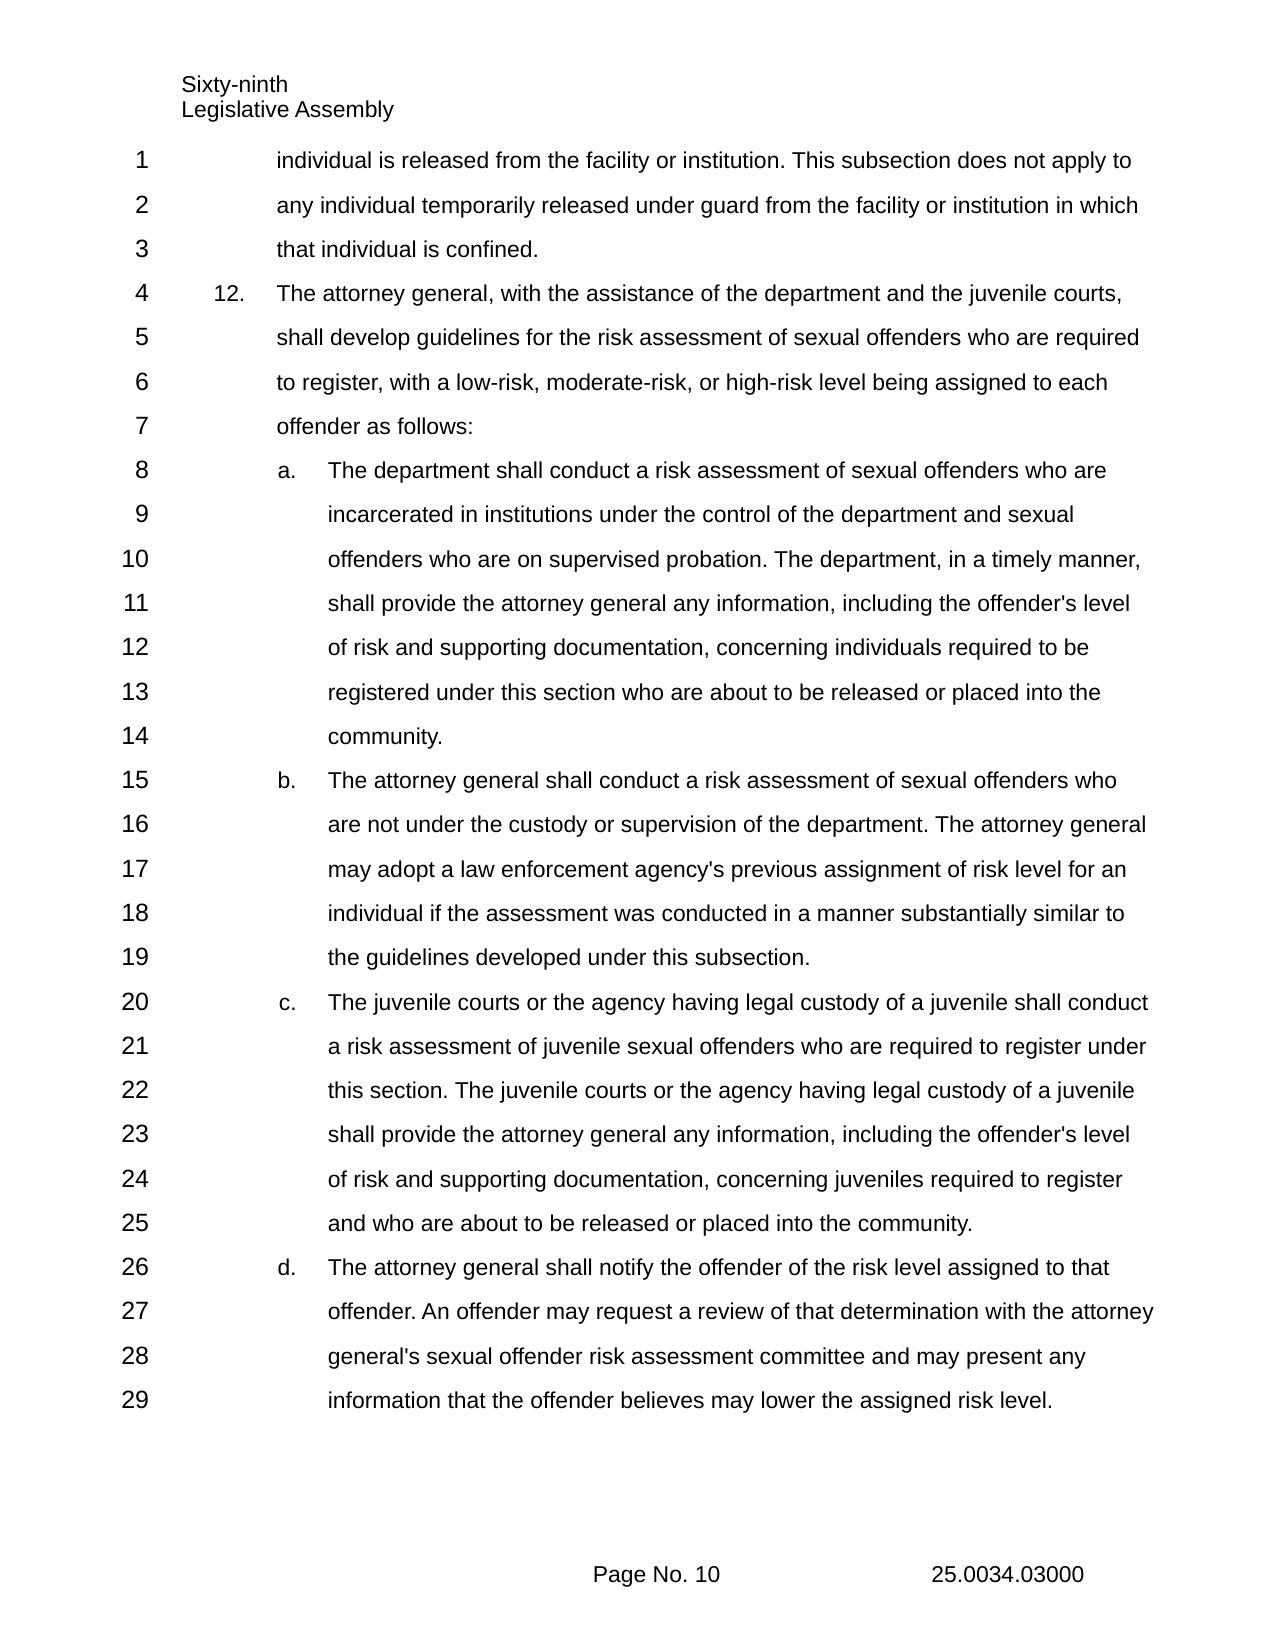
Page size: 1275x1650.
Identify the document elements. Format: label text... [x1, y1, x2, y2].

text b. The attorney general shall conduct a risk assessment of sexual offenders who are not under the custody or supervision of the department. The attorney general may adopt a law enforcement agency's previous assignment of risk level for an individual if the assessment was conducted in a manner substantially similar to the guidelines developed under this subsection. [181, 753, 1154, 974]
text c. The juvenile courts or the agency having legal custody of a juvenile shall conduct a risk assessment of juvenile sexual offenders who are required to register under this section. The juvenile courts or the agency having legal custody of a juvenile shall provide the attorney general any information, including the offender's level of risk and supporting documentation, concerning juveniles required to register and who are about to be released or placed into the community. [181, 974, 1154, 1240]
text individual is released from the facility or institution. This subsection does not apply to any individual temporarily released under guard from the facility or institution in which that individual is confined. [181, 133, 1154, 266]
text d. The attorney general shall notify the offender of the risk level assigned to that offender. An offender may request a review of that determination with the attorney general's sexual offender risk assessment committee and may present any information that the offender believes may lower the assigned risk level. [181, 1240, 1154, 1417]
text 12. The attorney general, with the assistance of the department and the juvenile courts, shall develop guidelines for the risk assessment of sexual offenders who are required to register, with a low‑risk, moderate‑risk, or high‑risk level being assigned to each offender as follows: [181, 266, 1154, 443]
text a. The department shall conduct a risk assessment of sexual offenders who are incarcerated in institutions under the control of the department and sexual offenders who are on supervised probation. The department, in a timely manner, shall provide the attorney general any information, including the offender's level of risk and supporting documentation, concerning individuals required to be registered under this section who are about to be released or placed into the community. [181, 443, 1154, 753]
